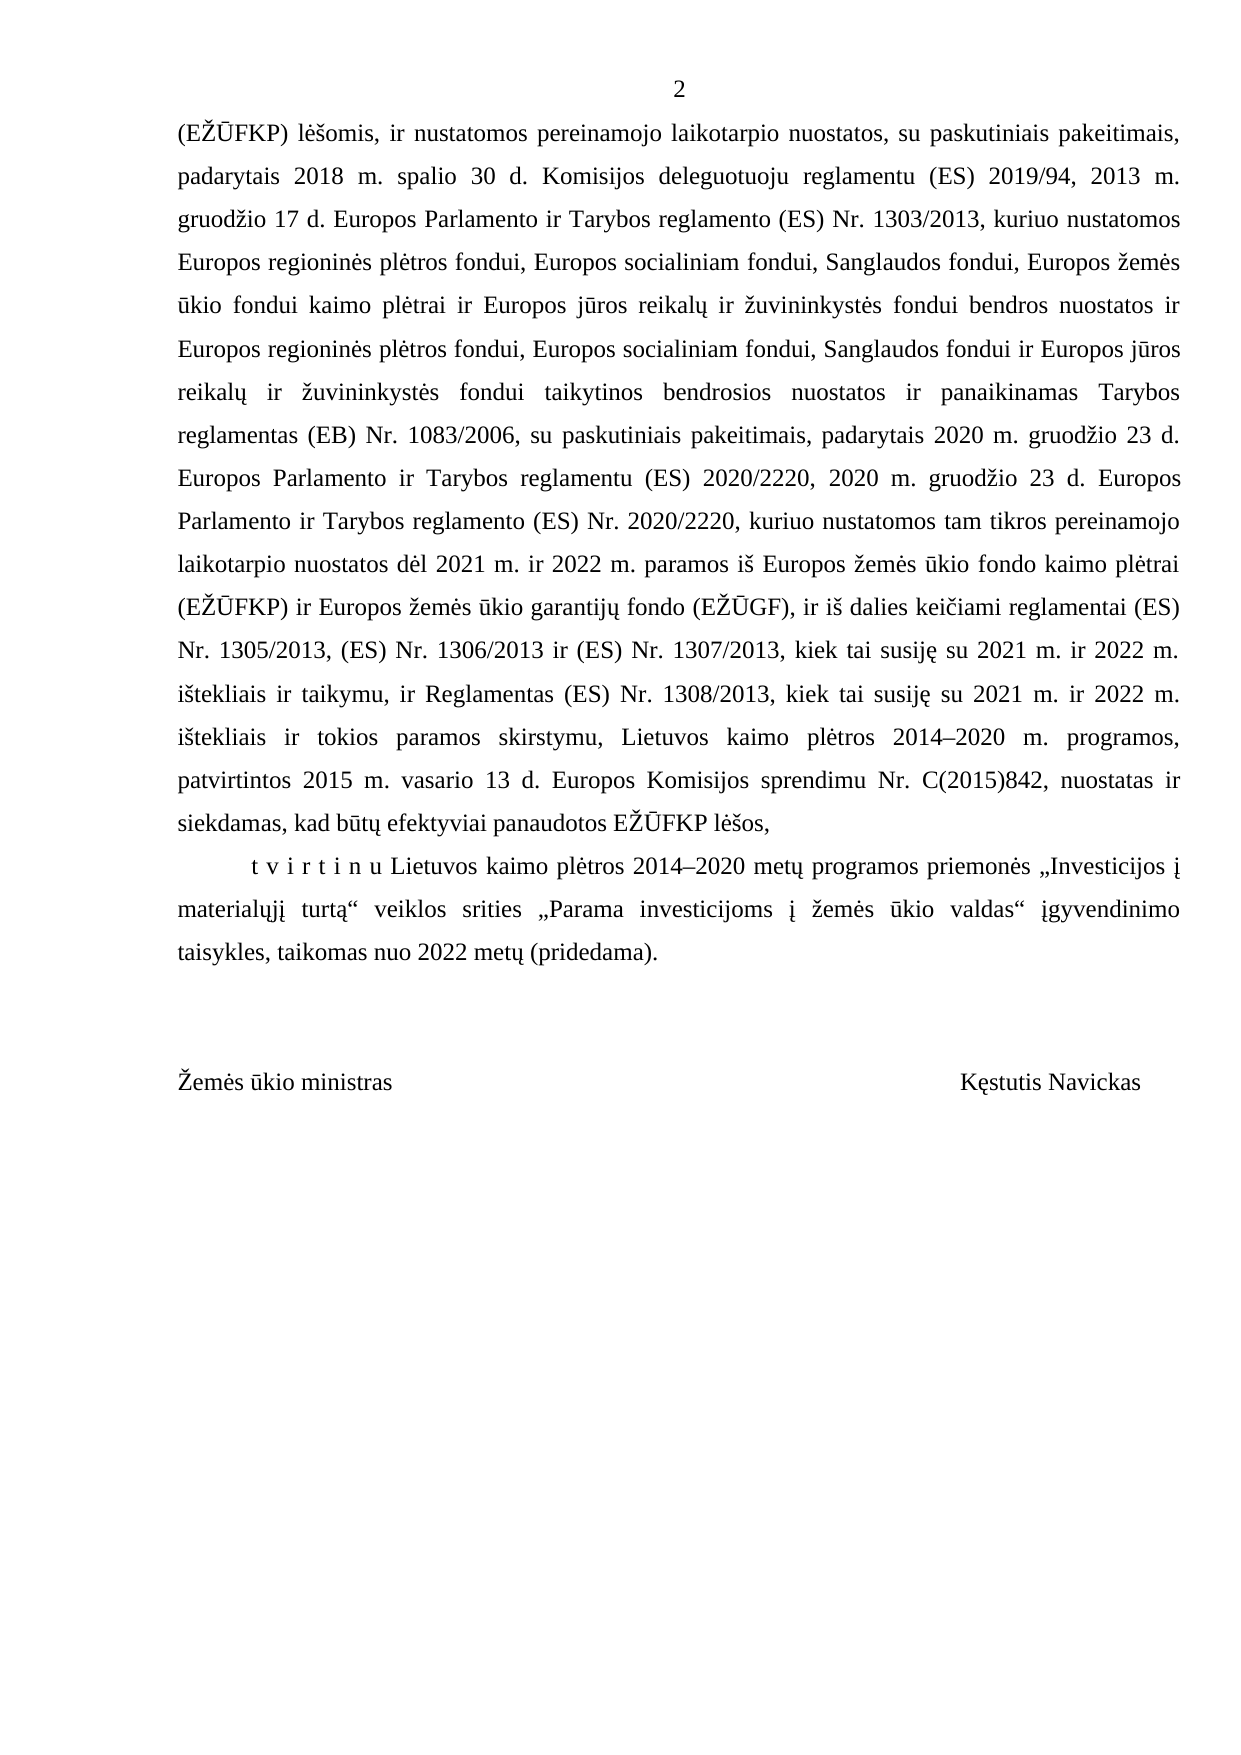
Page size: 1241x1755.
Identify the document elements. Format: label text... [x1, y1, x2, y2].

text Žemės ūkio ministras Kęstutis Navickas [177, 1067, 1181, 1096]
text (EŽŪFKP) lėšomis, ir nustatomos pereinamojo laikotarpio nuostatos, su paskutiniais pakeitimais, padarytais 2018 m. spalio 30 d. Komisijos deleguotuoju reglamentu (ES) 2019/94, 2013 m. gruodžio 17 d. Europos Parlamento ir Tarybos reglamento (ES) Nr. 1303/2013, kuriuo nustatomos Europos regioninės plėtros fondui, Europos socialiniam fondui, Sanglaudos fondui, Europos žemės ūkio fondui kaimo plėtrai ir Europos jūros reikalų ir žuvininkystės fondui bendros nuostatos ir Europos regioninės plėtros fondui, Europos socialiniam fondui, Sanglaudos fondui ir Europos jūros reikalų ir žuvininkystės fondui taikytinos bendrosios nuostatos ir panaikinamas Tarybos reglamentas (EB) Nr. 1083/2006, su paskutiniais pakeitimais, padarytais 2020 m. gruodžio 23 d. Europos Parlamento ir Tarybos reglamentu (ES) 2020/2220, 2020 m. gruodžio 23 d. Europos Parlamento ir Tarybos reglamento (ES) Nr. 2020/2220, kuriuo nustatomos tam tikros pereinamojo laikotarpio nuostatos dėl 2021 m. ir 2022 m. paramos iš Europos žemės ūkio fondo kaimo plėtrai (EŽŪFKP) ir Europos žemės ūkio garantijų fondo (EŽŪGF), ir iš dalies keičiami reglamentai (ES) Nr. 1305/2013, (ES) Nr. 1306/2013 ir (ES) Nr. 1307/2013, kiek tai susiję su 2021 m. ir 2022 m. ištekliais ir taikymu, ir Reglamentas (ES) Nr. 1308/2013, kiek tai susiję su 2021 m. ir 2022 m. ištekliais ir tokios paramos skirstymu, Lietuvos kaimo plėtros 2014–2020 m. programos, patvirtintos 2015 m. vasario 13 d. Europos Komisijos sprendimu Nr. C(2015)842, nuostatas ir siekdamas, kad būtų efektyviai panaudotos EŽŪFKP lėšos, [177, 118, 1181, 837]
text t v i r t i n u Lietuvos kaimo plėtros 2014–2020 metų programos priemonės „Investicijos į materialųjį turtą“ veiklos srities „Parama investicijoms į žemės ūkio valdas“ įgyvendinimo taisykles, taikomas nuo 2022 metų (pridedama). [177, 851, 1181, 966]
